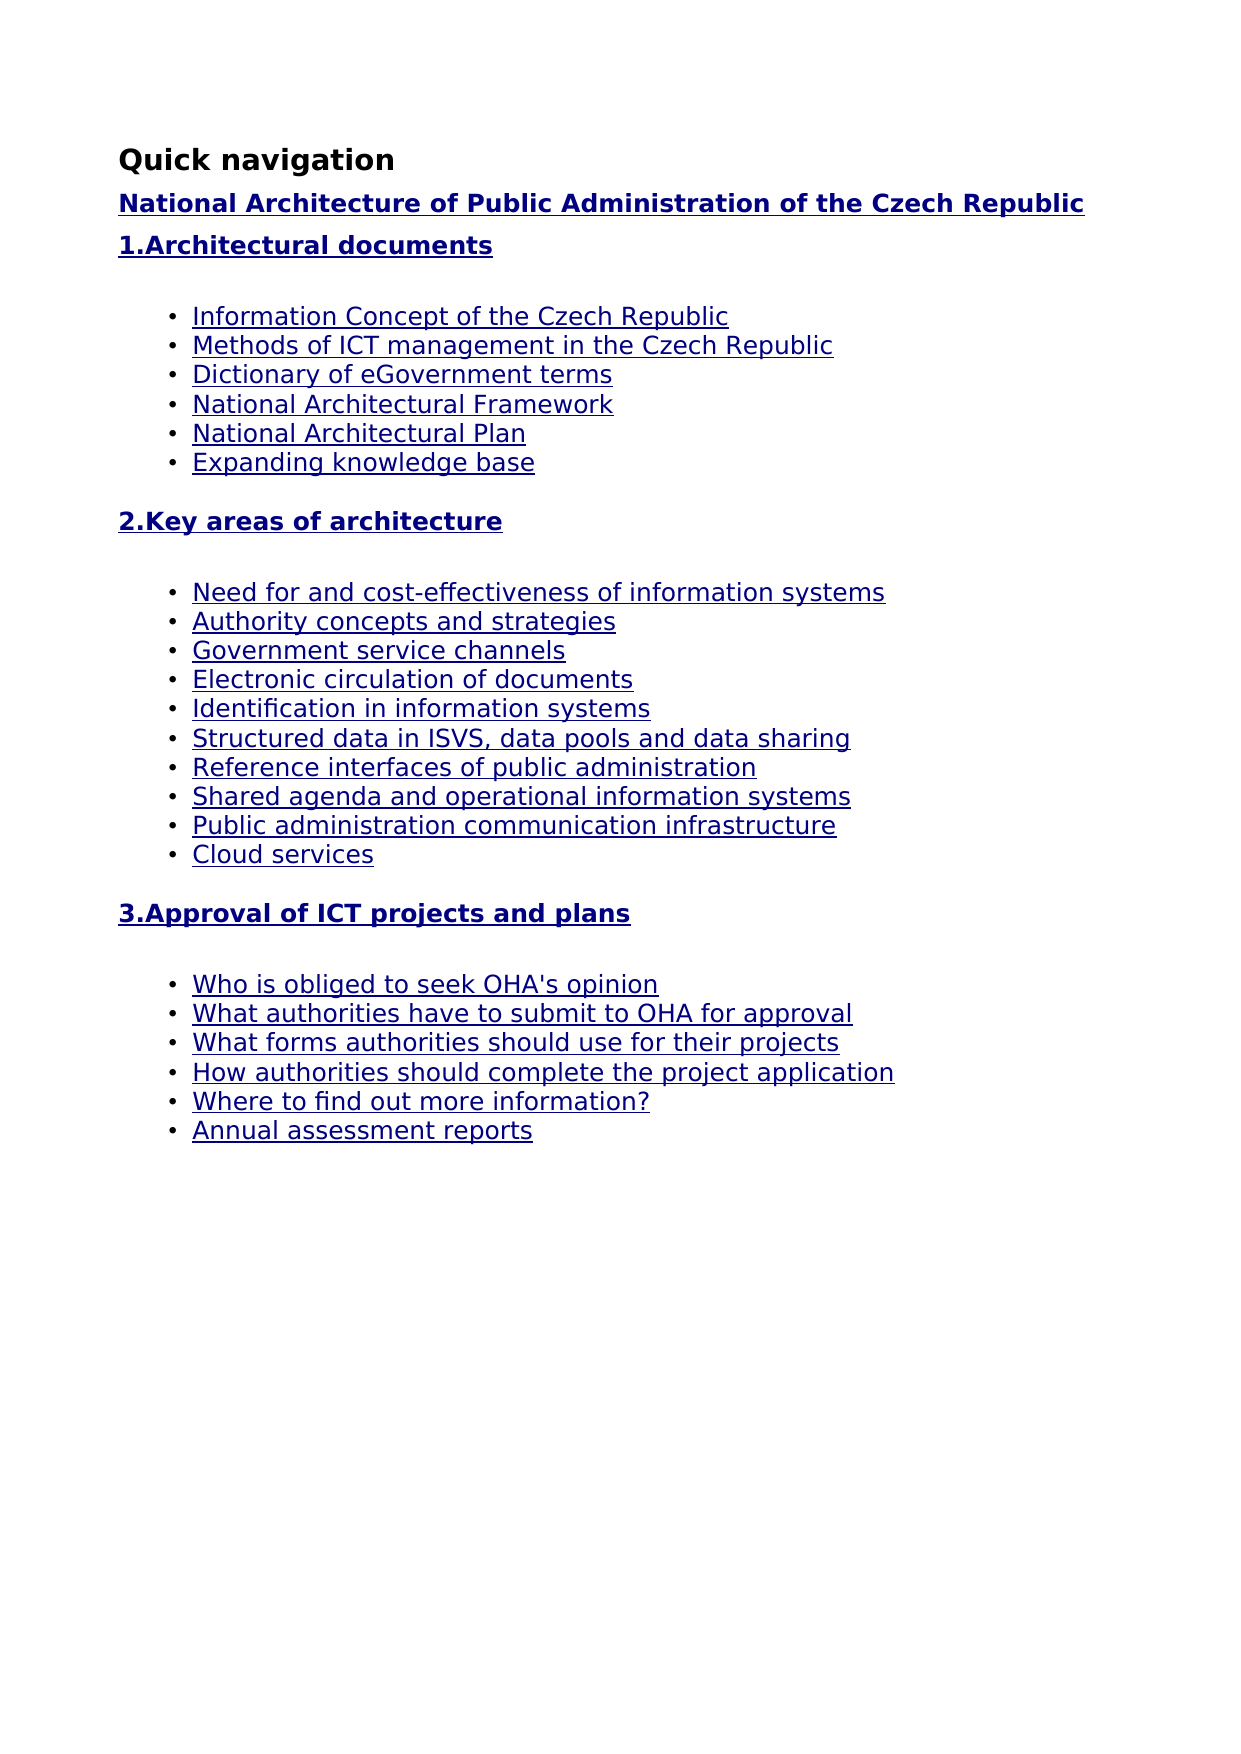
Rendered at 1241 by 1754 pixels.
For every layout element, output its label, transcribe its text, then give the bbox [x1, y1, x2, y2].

list Identification in information systems [177, 695, 1122, 724]
list National Architectural Framework [177, 390, 1122, 419]
list How authorities should complete the project application [177, 1058, 1122, 1087]
list Structured data in ISVS, data pools and data sharing [177, 724, 1122, 753]
text 2.Key areas of architecture [118, 507, 1122, 536]
list Reference interfaces of public administration [177, 753, 1122, 782]
list Government service channels [177, 636, 1122, 666]
list Need for and cost-effectiveness of information systems [177, 578, 1122, 607]
list National Architectural Plan [177, 419, 1122, 448]
list Dictionary of eGovernment terms [177, 361, 1122, 390]
list Cloud services [177, 841, 1122, 870]
subtitle Quick navigation [118, 143, 1122, 177]
list Methods of ICT management in the Czech Republic [177, 332, 1122, 361]
text National Architecture of Public Administration of the Czech Republic [118, 189, 1122, 219]
list Electronic circulation of documents [177, 666, 1122, 695]
list Who is obliged to seek OHA's opinion [177, 970, 1122, 999]
list What forms authorities should use for their projects [177, 1029, 1122, 1058]
list Authority concepts and strategies [177, 607, 1122, 636]
list Where to find out more information?​ [177, 1087, 1122, 1116]
list Information Concept of the Czech Republic [177, 302, 1122, 332]
text 3.Approval of ICT projects and plans [118, 899, 1122, 928]
list What authorities have to submit to OHA for approval [177, 999, 1122, 1029]
list Public administration communication infrastructure [177, 811, 1122, 841]
text 1.Architectural documents [118, 231, 1122, 260]
list Annual assessment reports [177, 1116, 1122, 1145]
list Expanding knowledge base [177, 448, 1122, 477]
list Shared agenda and operational information systems [177, 782, 1122, 811]
